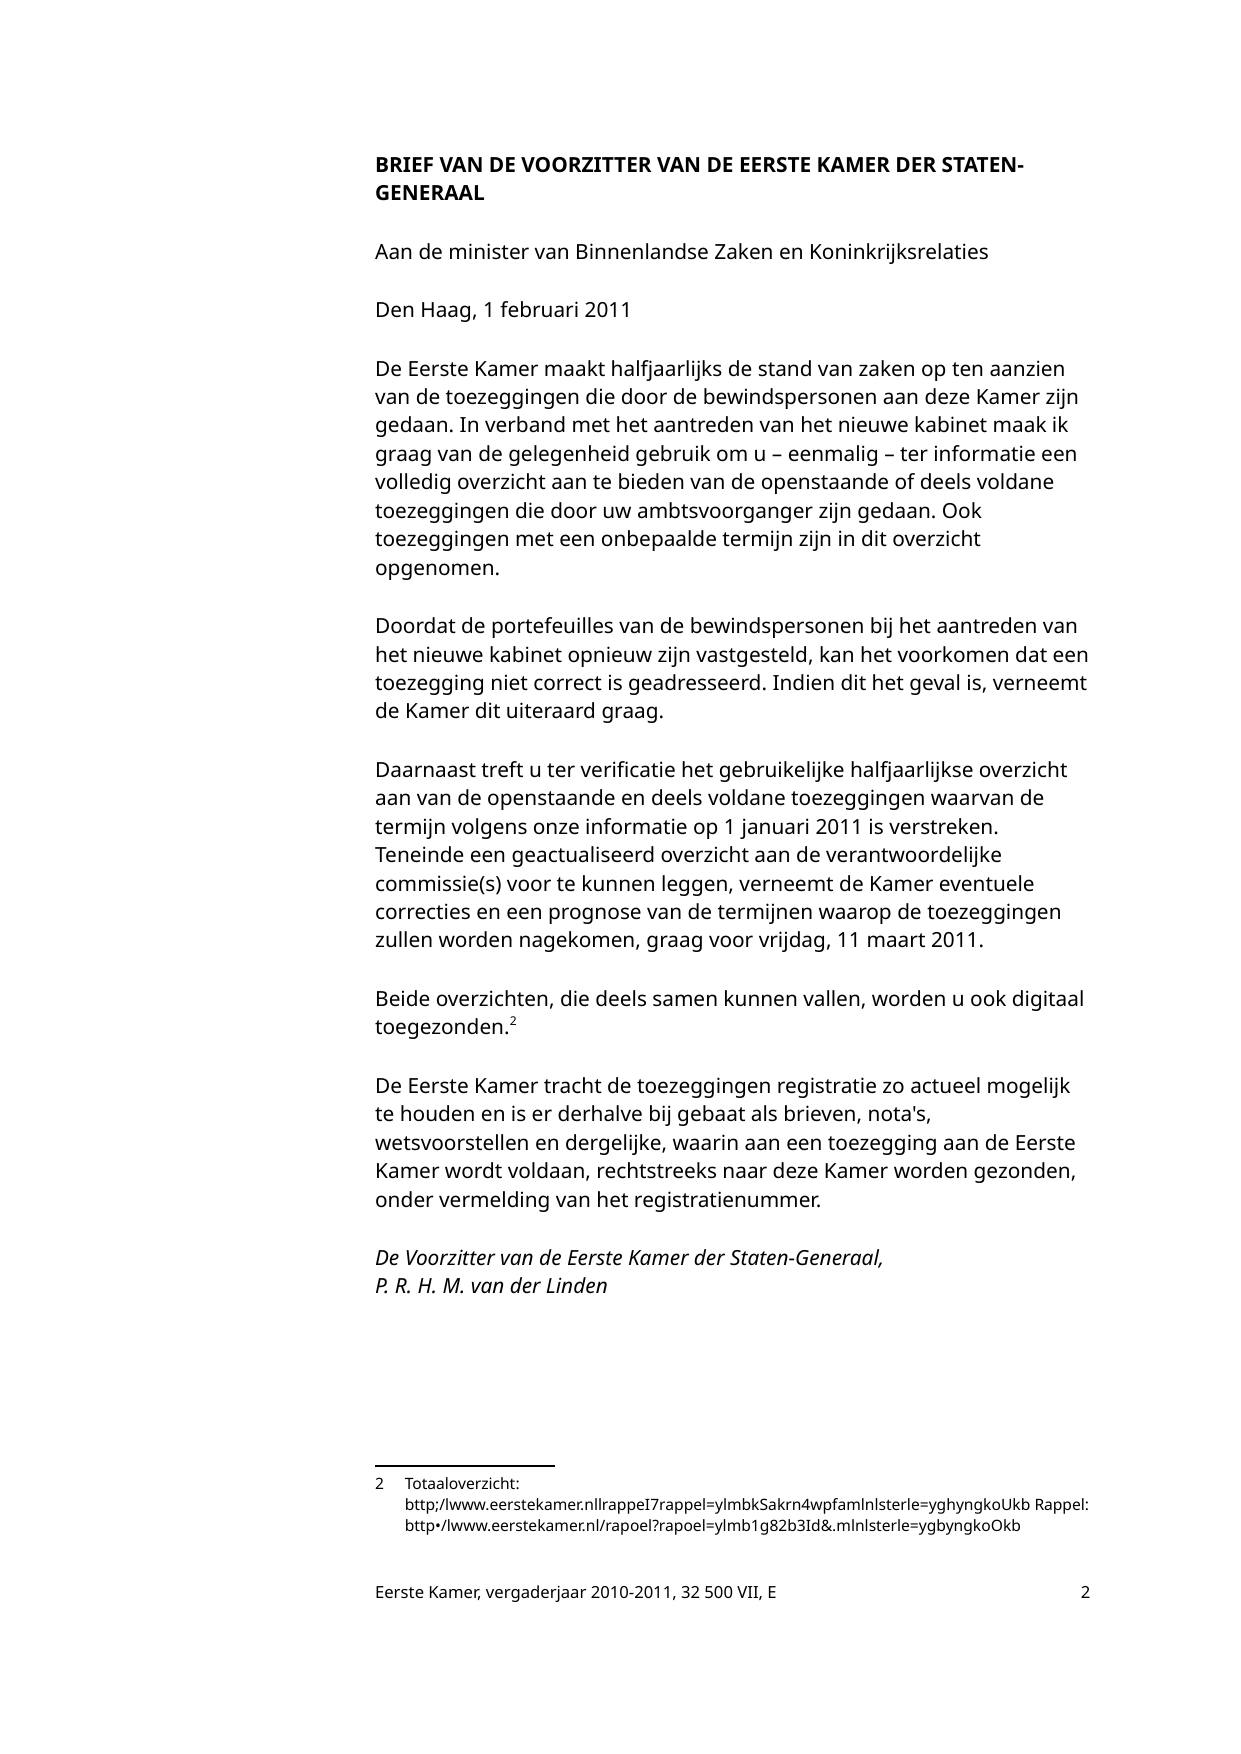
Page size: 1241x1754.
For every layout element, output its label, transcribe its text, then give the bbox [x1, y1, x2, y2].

text Doordat de portefeuilles van de bewindspersonen bij het aantreden van het nieuwe kabinet opnieuw zijn vastgesteld, kan het voorkomen dat een toezegging niet correct is geadresseerd. Indien dit het geval is, verneemt de Kamer dit uiteraard graag. [375, 611, 1090, 725]
text De Eerste Kamer tracht de toezeggingen registratie zo actueel mogelijk te houden en is er derhalve bij gebaat als brieven, nota's, wetsvoorstellen en dergelijke, waarin aan een toezegging aan de Eerste Kamer wordt voldaan, rechtstreeks naar deze Kamer worden gezonden, onder vermelding van het registratienummer. [375, 1071, 1090, 1213]
text Aan de minister van Binnenlandse Zaken en Koninkrijksrelaties [375, 237, 1090, 265]
text Beide overzichten, die deels samen kunnen vallen, worden u ook digitaal toegezonden. [375, 984, 1090, 1041]
text Den Haag, 1 februari 2011 [375, 295, 1090, 324]
text De Eerste Kamer maakt halfjaarlijks de stand van zaken op ten aanzien van de toezeggingen die door de bewindspersonen aan deze Kamer zijn gedaan. In verband met het aantreden van het nieuwe kabinet maak ik graag van de gelegenheid gebruik om u – eenmalig – ter informatie een volledig overzicht aan te bieden van de openstaande of deels voldane toezeggingen die door uw ambtsvoorganger zijn gedaan. Ook toezeggingen met een onbepaalde termijn zijn in dit overzicht opgenomen. [375, 354, 1090, 581]
text Totaaloverzicht: bttp;/lwww.eerstekamer.nllrappeI7rappel=ylmbkSakrn4wpfamlnlsterle=yghyngkoUkb Rappel: bttp•/lwww.eerstekamer.nl/rapoel?rapoel=ylmb1g82b3Id&.mlnlsterle=ygbyngkoOkb [375, 1422, 1090, 1536]
text P. R. H. M. van der Linden [375, 1272, 1090, 1300]
text BRIEF VAN DE VOORZITTER VAN DE EERSTE KAMER DER STATEN-GENERAAL [375, 150, 1090, 207]
text Daarnaast treft u ter verificatie het gebruikelijke halfjaarlijkse overzicht aan van de openstaande en deels voldane toezeggingen waarvan de termijn volgens onze informatie op 1 januari 2011 is verstreken. Teneinde een geactualiseerd overzicht aan de verantwoordelijke commissie(s) voor te kunnen leggen, verneemt de Kamer eventuele correcties en een prognose van de termijnen waarop de toezeggingen zullen worden nagekomen, graag voor vrijdag, 11 maart 2011. [375, 755, 1090, 954]
text De Voorzitter van de Eerste Kamer der Staten-Generaal, [375, 1243, 1090, 1272]
